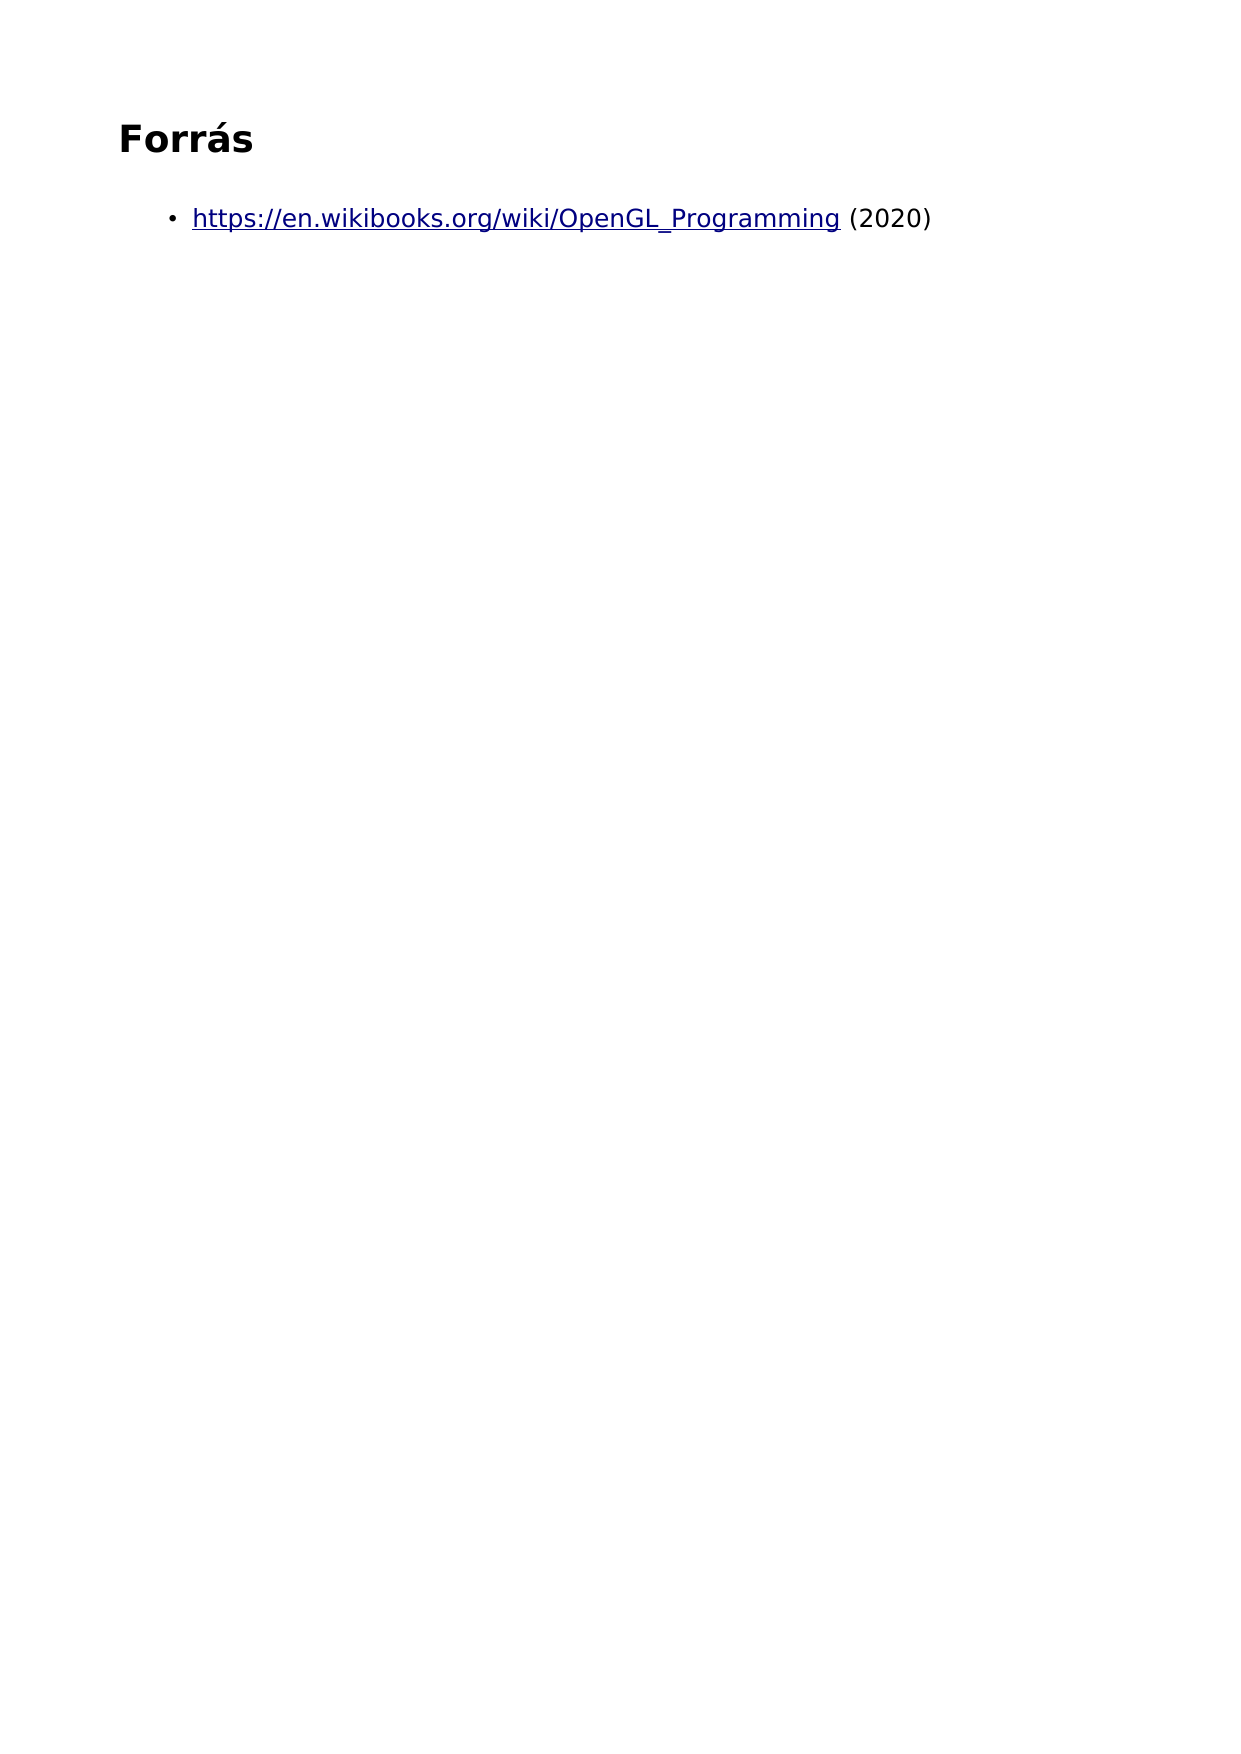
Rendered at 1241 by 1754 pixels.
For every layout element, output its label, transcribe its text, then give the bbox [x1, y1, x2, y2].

list https://en.wikibooks.org/wiki/OpenGL_Programming (2020) [177, 204, 1122, 233]
subtitle Forrás [118, 118, 1122, 162]
